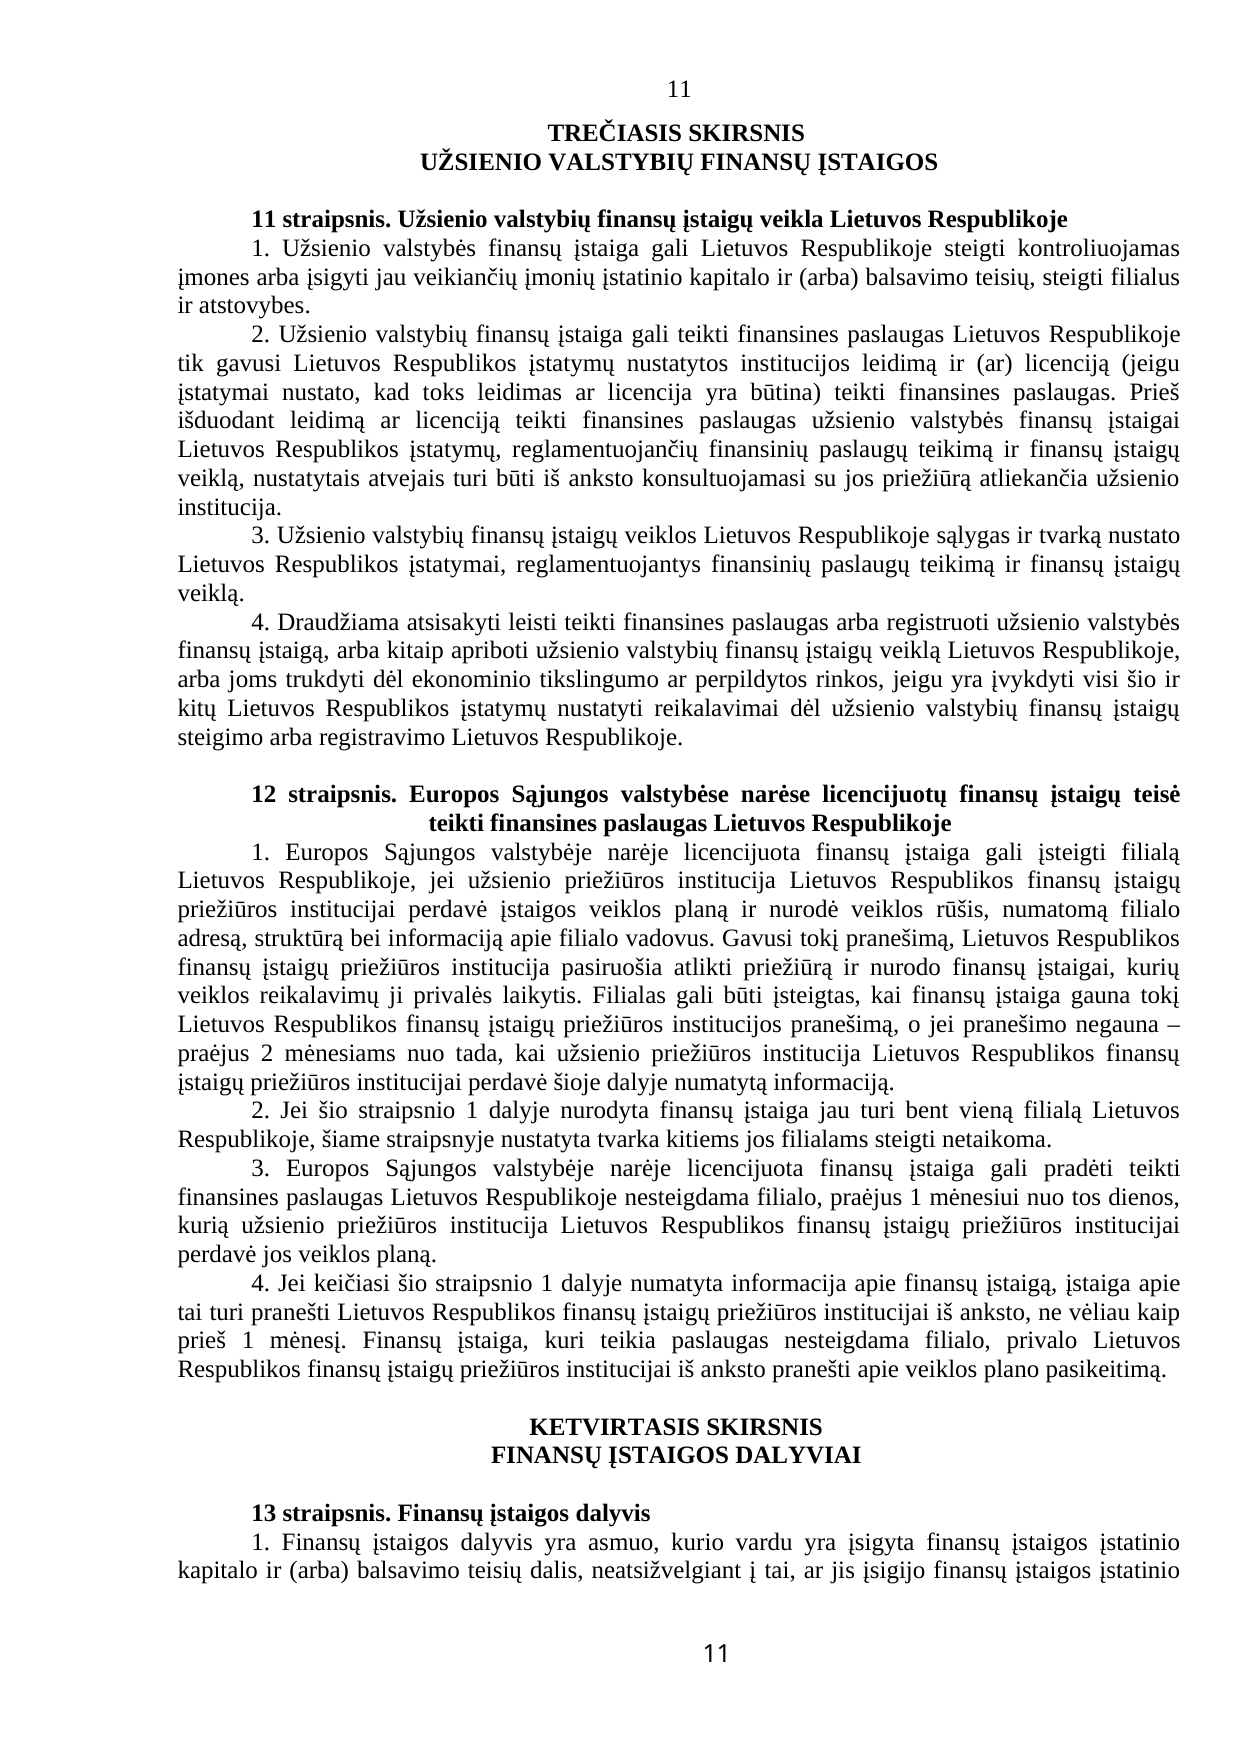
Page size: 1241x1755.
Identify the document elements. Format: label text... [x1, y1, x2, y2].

text 3. Užsienio valstybių finansų įstaigų veiklos Lietuvos Respublikoje sąlygas ir tvarką nustato Lietuvos Respublikos įstatymai, reglamentuojantys finansinių paslaugų teikimą ir finansų įstaigų veiklą. [177, 521, 1181, 607]
text 11 straipsnis. Užsienio valstybių finansų įstaigų veikla Lietuvos Respublikoje [177, 204, 1181, 233]
text 2. Užsienio valstybių finansų įstaiga gali teikti finansines paslaugas Lietuvos Respublikoje tik gavusi Lietuvos Respublikos įstatymų nustatytos institucijos leidimą ir (ar) licenciją (jeigu įstatymai nustato, kad toks leidimas ar licencija yra būtina) teikti finansines paslaugas. Prieš išduodant leidimą ar licenciją teikti finansines paslaugas užsienio valstybės finansų įstaigai Lietuvos Respublikos įstatymų, reglamentuojančių finansinių paslaugų teikimą ir finansų įstaigų veiklą, nustatytais atvejais turi būti iš anksto konsultuojamasi su jos priežiūrą atliekančia užsienio institucija. [177, 319, 1181, 521]
text 1. Europos Sąjungos valstybėje narėje licencijuota finansų įstaiga gali įsteigti filialą Lietuvos Respublikoje, jei užsienio priežiūros institucija Lietuvos Respublikos finansų įstaigų priežiūros institucijai perdavė įstaigos veiklos planą ir nurodė veiklos rūšis, numatomą filialo adresą, struktūrą bei informaciją apie filialo vadovus. Gavusi tokį pranešimą, Lietuvos Respublikos finansų įstaigų priežiūros institucija pasiruošia atlikti priežiūrą ir nurodo finansų įstaigai, kurių veiklos reikalavimų ji privalės laikytis. Filialas gali būti įsteigtas, kai finansų įstaiga gauna tokį Lietuvos Respublikos finansų įstaigų priežiūros institucijos pranešimą, o jei pranešimo negauna – praėjus 2 mėnesiams nuo tada, kai užsienio priežiūros institucija Lietuvos Respublikos finansų įstaigų priežiūros institucijai perdavė šioje dalyje numatytą informaciją. [177, 837, 1181, 1096]
text 2. Jei šio straipsnio 1 dalyje nurodyta finansų įstaiga jau turi bent vieną filialą Lietuvos Respublikoje, šiame straipsnyje nustatyta tvarka kitiems jos filialams steigti netaikoma. [177, 1096, 1181, 1153]
text 4. Jei keičiasi šio straipsnio 1 dalyje numatyta informacija apie finansų įstaigą, įstaiga apie tai turi pranešti Lietuvos Respublikos finansų įstaigų priežiūros institucijai iš anksto, ne vėliau kaip prieš 1 mėnesį. Finansų įstaiga, kuri teikia paslaugas nesteigdama filialo, privalo Lietuvos Respublikos finansų įstaigų priežiūros institucijai iš anksto pranešti apie veiklos plano pasikeitimą. [177, 1268, 1181, 1383]
text 12 straipsnis. Europos Sąjungos valstybėse narėse licencijuotų finansų įstaigų teisė teikti finansines paslaugas Lietuvos Respublikoje [251, 779, 1181, 837]
text KETVIRTASIS SKIRSNIS [177, 1412, 1181, 1441]
text 13 straipsnis. Finansų įstaigos dalyvis [177, 1498, 1181, 1527]
text 4. Draudžiama atsisakyti leisti teikti finansines paslaugas arba registruoti užsienio valstybės finansų įstaigą, arba kitaip apriboti užsienio valstybių finansų įstaigų veiklą Lietuvos Respublikoje, arba joms trukdyti dėl ekonominio tikslingumo ar perpildytos rinkos, jeigu yra įvykdyti visi šio ir kitų Lietuvos Respublikos įstatymų nustatyti reikalavimai dėl užsienio valstybių finansų įstaigų steigimo arba registravimo Lietuvos Respublikoje. [177, 607, 1181, 751]
text 1. Finansų įstaigos dalyvis yra asmuo, kurio vardu yra įsigyta finansų įstaigos įstatinio kapitalo ir (arba) balsavimo teisių dalis, neatsižvelgiant į tai, ar jis įsigijo finansų įstaigos įstatinio [177, 1527, 1181, 1584]
text FINANSŲ ĮSTAIGOS DALYVIAI [177, 1441, 1181, 1469]
text UŽSIENIO VALSTYBIŲ FINANSŲ ĮSTAIGOS [177, 147, 1181, 176]
text 3. Europos Sąjungos valstybėje narėje licencijuota finansų įstaiga gali pradėti teikti finansines paslaugas Lietuvos Respublikoje nesteigdama filialo, praėjus 1 mėnesiui nuo tos dienos, kurią užsienio priežiūros institucija Lietuvos Respublikos finansų įstaigų priežiūros institucijai perdavė jos veiklos planą. [177, 1153, 1181, 1268]
text TREČIASIS SKIRSNIS [177, 118, 1181, 147]
text 1. Užsienio valstybės finansų įstaiga gali Lietuvos Respublikoje steigti kontroliuojamas įmones arba įsigyti jau veikiančių įmonių įstatinio kapitalo ir (arba) balsavimo teisių, steigti filialus ir atstovybes. [177, 233, 1181, 319]
